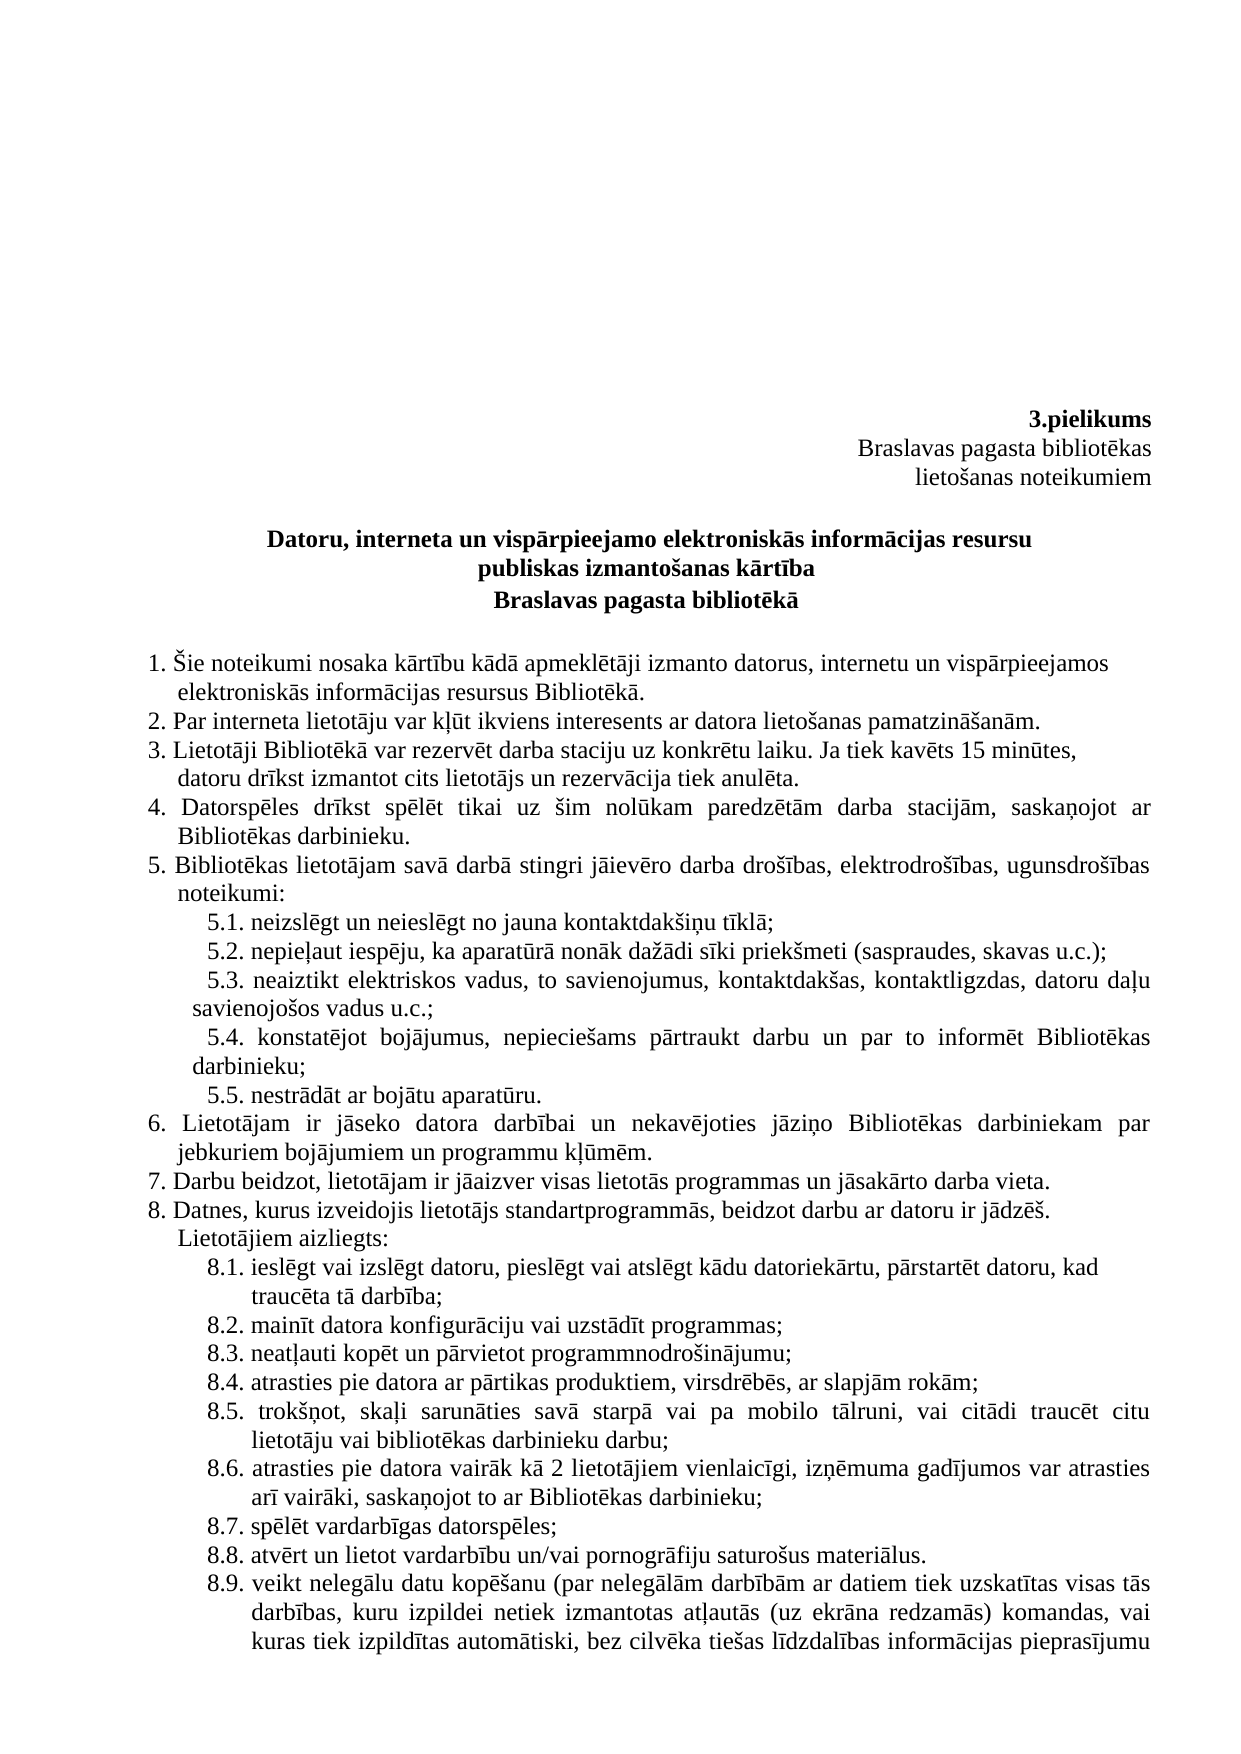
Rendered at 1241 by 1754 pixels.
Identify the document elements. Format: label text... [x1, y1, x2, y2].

text 3. Lietotāji Bibliotēkā var rezervēt darba staciju uz konkrētu laiku. Ja tiek kavēts 15 minūtes, [148, 735, 1152, 763]
text 5. Bibliotēkas lietotājam savā darbā stingri jāievēro darba drošības, elektrodrošības, ugunsdrošības noteikumi: [148, 850, 1152, 907]
text 8.7. spēlēt vardarbīgas datorspēles; [148, 1511, 1152, 1540]
text 3.pielikums [148, 404, 1152, 433]
text 5.4. konstatējot bojājumus, nepieciešams pārtraukt darbu un par to informēt Bibliotēkas darbinieku; [192, 1022, 1152, 1080]
text 8.1. ieslēgt vai izslēgt datoru, pieslēgt vai atslēgt kādu datoriekārtu, pārstartēt datoru, kad [148, 1252, 1152, 1281]
text 8.5. trokšņot, skaļi sarunāties savā starpā vai pa mobilo tālruni, vai citādi traucēt citu lietotāju vai bibliotēkas darbinieku darbu; [207, 1396, 1152, 1453]
text 5.3. neaiztikt elektriskos vadus, to savienojumus, kontaktdakšas, kontaktligzdas, datoru daļu savienojošos vadus u.c.; [192, 965, 1152, 1022]
text 6. Lietotājam ir jāseko datora darbībai un nekavējoties jāziņo Bibliotēkas darbiniekam par jebkuriem bojājumiem un programmu kļūmēm. [148, 1108, 1152, 1166]
text 8.2. mainīt datora konfigurāciju vai uzstādīt programmas; [148, 1310, 1152, 1338]
text 8.8. atvērt un lietot vardarbību un/vai pornogrāfiju saturošus materiālus. [148, 1540, 1152, 1568]
text elektroniskās informācijas resursus Bibliotēkā. [177, 677, 1152, 706]
text 8.3. neatļauti kopēt un pārvietot programmnodrošinājumu; [148, 1338, 1152, 1367]
text 5.2. nepieļaut iespēju, ka aparatūrā nonāk dažādi sīki priekšmeti (saspraudes, skavas u.c.); [148, 936, 1152, 965]
text 1. Šie noteikumi nosaka kārtību kādā apmeklētāji izmanto datorus, internetu un vispārpieejamos [148, 648, 1152, 677]
text lietošanas noteikumiem [148, 462, 1152, 490]
text 8.4. atrasties pie datora ar pārtikas produktiem, virsdrēbēs, ar slapjām rokām; [148, 1367, 1152, 1396]
text Braslavas pagasta bibliotēkā [148, 581, 1152, 615]
text 8. Datnes, kurus izveidojis lietotājs standartprogrammās, beidzot darbu ar datoru ir jādzēš. [148, 1195, 1152, 1223]
text Lietotājiem aizliegts: [148, 1223, 1152, 1252]
text datoru drīkst izmantot cits lietotājs un rezervācija tiek anulēta. [177, 763, 1152, 792]
text 2. Par interneta lietotāju var kļūt ikviens interesents ar datora lietošanas pamatzināšanām. [148, 706, 1152, 735]
text 8.6. atrasties pie datora vairāk kā 2 lietotājiem vienlaicīgi, izņēmuma gadījumos var atrasties arī vairāki, saskaņojot to ar Bibliotēkas darbinieku; [207, 1453, 1152, 1511]
text Datoru, interneta un vispārpieejamo elektroniskās informācijas resursu [148, 524, 1152, 553]
text publiskas izmantošanas kārtība [148, 553, 1152, 581]
text traucēta tā darbība; [207, 1281, 1152, 1310]
text 5.1. neizslēgt un neieslēgt no jauna kontaktdakšiņu tīklā; [148, 907, 1152, 936]
text 4. Datorspēles drīkst spēlēt tikai uz šim nolūkam paredzētām darba stacijām, saskaņojot ar Bibliotēkas darbinieku. [148, 792, 1152, 850]
text Braslavas pagasta bibliotēkas [148, 433, 1152, 462]
text 5.5. nestrādāt ar bojātu aparatūru. [148, 1080, 1152, 1108]
text 7. Darbu beidzot, lietotājam ir jāaizver visas lietotās programmas un jāsakārto darba vieta. [148, 1166, 1152, 1195]
text 8.9. veikt nelegālu datu kopēšanu (par nelegālām darbībām ar datiem tiek uzskatītas visas tās darbības, kuru izpildei netiek izmantotas atļautās (uz ekrāna redzamās) komandas, vai kuras tiek izpildītas automātiski, bez cilvēka tiešas līdzdalības informācijas pieprasījumu [207, 1568, 1152, 1655]
